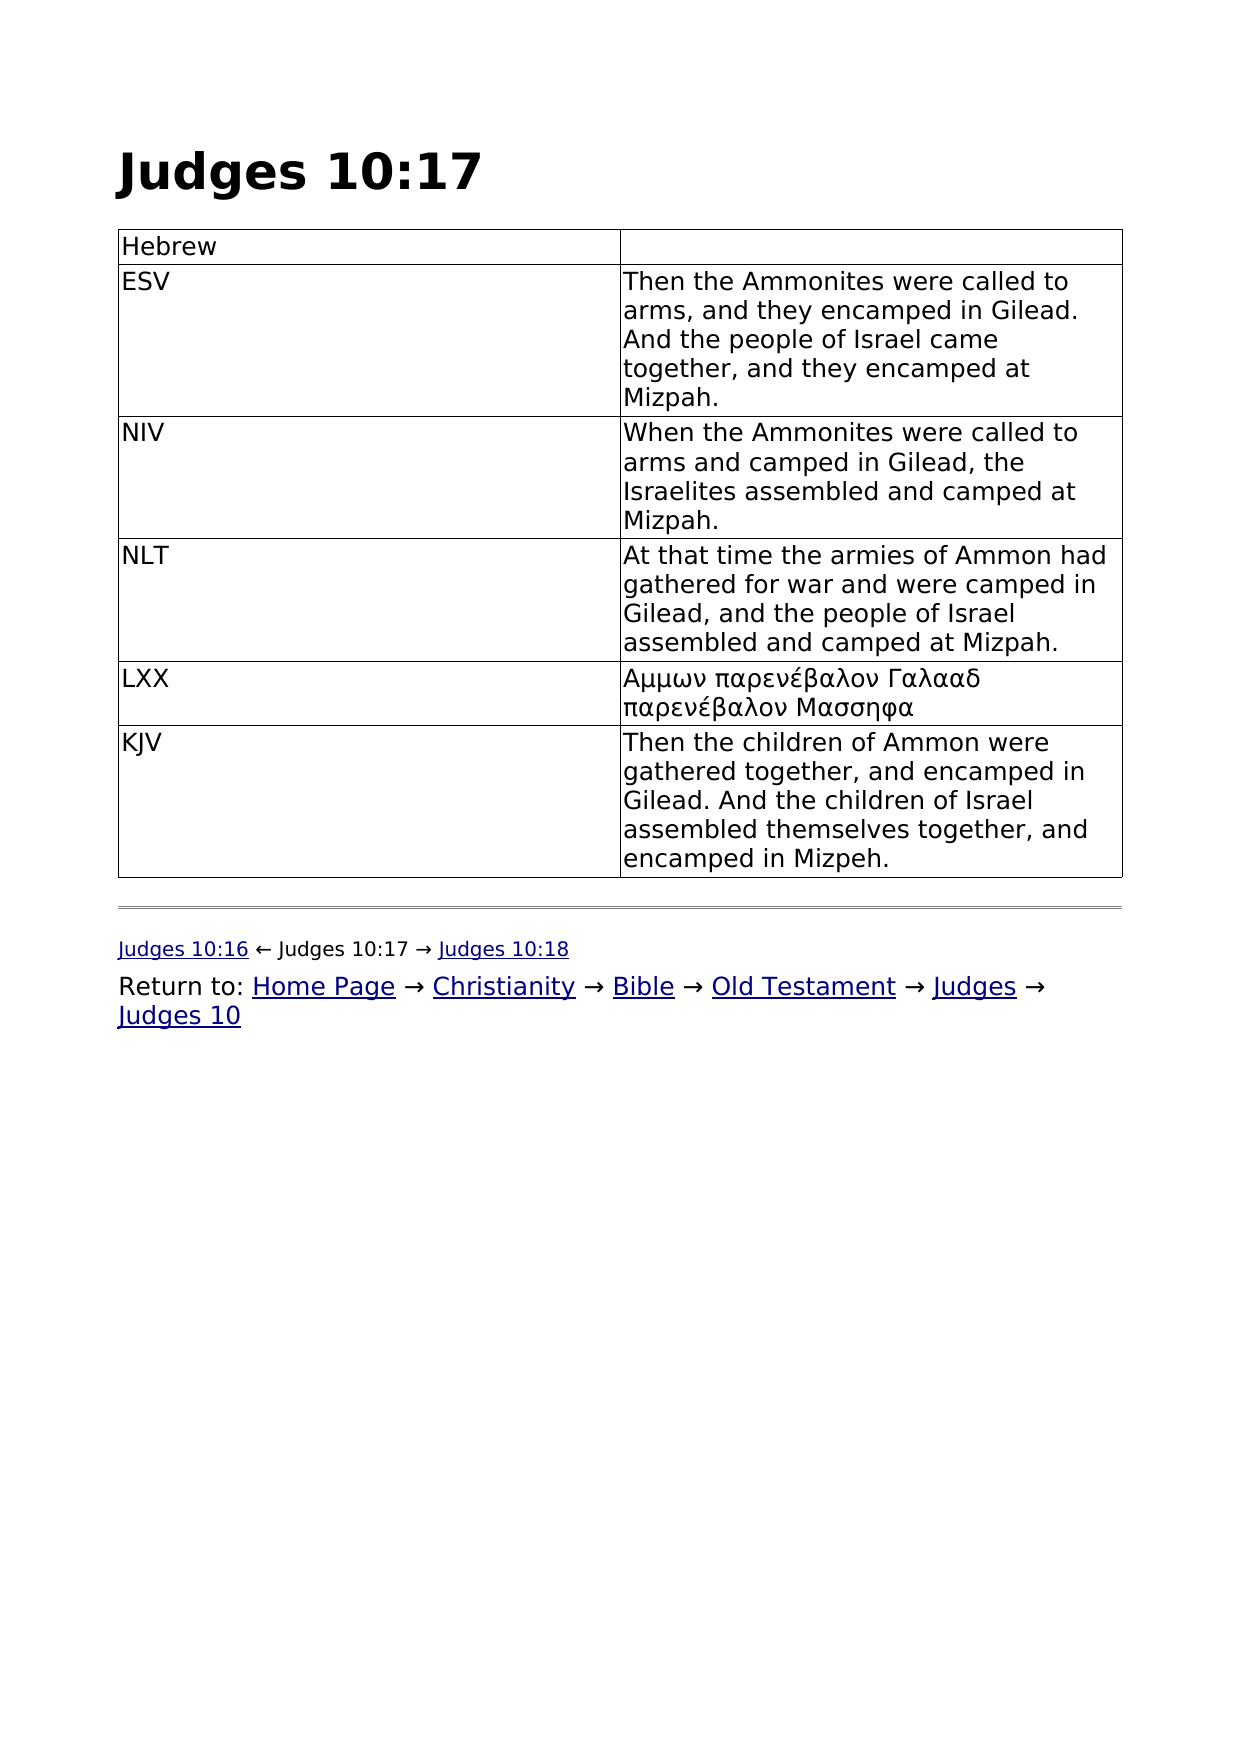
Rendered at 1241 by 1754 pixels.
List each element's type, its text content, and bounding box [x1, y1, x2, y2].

table_cell Αμμων παρενέβαλον Γαλααδ παρενέβαλον Μασσηφα [621, 662, 1122, 725]
table_cell NIV [119, 417, 620, 538]
text Judges 10:16 ← Judges 10:17 → Judges 10:18 [118, 938, 1122, 972]
table_cell KJV [119, 726, 620, 877]
table_cell At that time the armies of Ammon had gathered for war and were camped in Gilead, and the people of Israel assembled and camped at Mizpah. [621, 539, 1122, 661]
subtitle Judges 10:17 [118, 143, 1122, 201]
table_cell NLT [119, 539, 620, 661]
table_header Hebrew [119, 230, 620, 264]
table_cell LXX [119, 662, 620, 725]
table_header [621, 230, 1122, 264]
table_cell When the Ammonites were called to arms and camped in Gilead, the Israelites assembled and camped at Mizpah. [621, 417, 1122, 538]
table_cell ESV [119, 265, 620, 416]
text Return to: Home Page → Christianity → Bible → Old Testament → Judges → Judges 10 [118, 972, 1122, 1030]
table_cell Then the children of Ammon were gathered together, and encamped in Gilead. And the children of Israel assembled themselves together, and encamped in Mizpeh. [621, 726, 1122, 877]
table_cell Then the Ammonites were called to arms, and they encamped in Gilead. And the people of Israel came together, and they encamped at Mizpah. [621, 265, 1122, 416]
